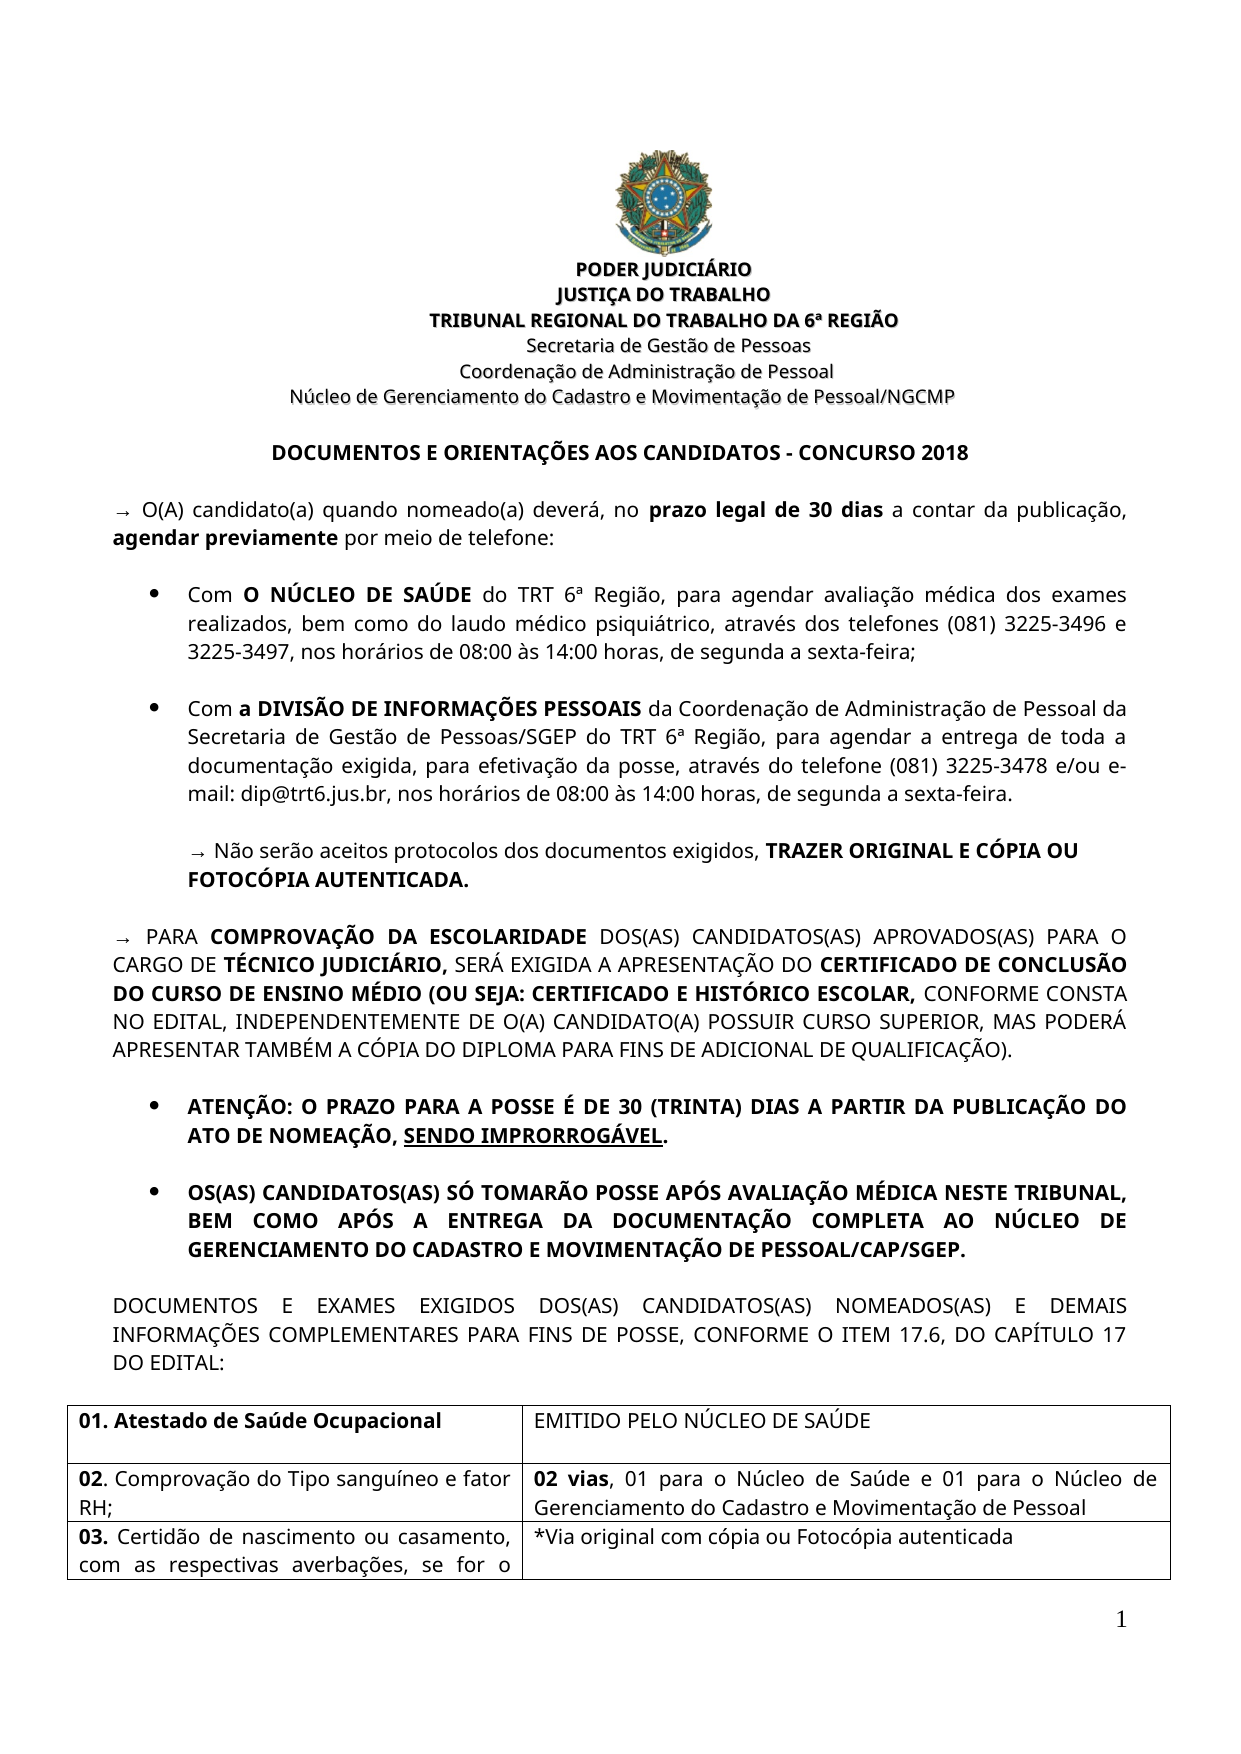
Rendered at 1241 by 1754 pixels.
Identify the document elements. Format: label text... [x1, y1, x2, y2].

list OS(AS) CANDIDATOS(AS) SÓ TOMARÃO POSSE APÓS AVALIAÇÃO MÉDICA NESTE TRIBUNAL, BEM COMO APÓS A ENTREGA DA DOCUMENTAÇÃO COMPLETA AO NÚCLEO DE GERENCIAMENTO DO CADASTRO E MOVIMENTAÇÃO DE PESSOAL/CAP/SGEP. [150, 1178, 1128, 1263]
picture [615, 150, 713, 257]
table_cell 02 vias, 01 para o Núcleo de Saúde e 01 para o Núcleo de Gerenciamento do Cadastro e Movimentação de Pessoal [523, 1464, 1170, 1521]
text → Não serão aceitos protocolos dos documentos exigidos, TRAZER ORIGINAL E CÓPIA OU FOTOCÓPIA AUTENTICADA. [187, 837, 1128, 893]
list Com O NÚCLEO DE SAÚDE do TRT 6ª Região, para agendar avaliação médica dos exames realizados, bem como do laudo médico psiquiátrico, através dos telefones (081) 3225-3496 e 3225-3497, nos horários de 08:00 às 14:00 horas, de segunda a sexta-feira; [150, 580, 1128, 666]
text → PARA COMPROVAÇÃO DA ESCOLARIDADE DOS(AS) CANDIDATOS(AS) APROVADOS(AS) PARA O CARGO DE TÉCNICO JUDICIÁRIO, SERÁ EXIGIDA A APRESENTAÇÃO DO CERTIFICADO DE CONCLUSÃO DO CURSO DE ENSINO MÉDIO (OU SEJA: CERTIFICADO E HISTÓRICO ESCOLAR, CONFORME CONSTA NO EDITAL, INDEPENDENTEMENTE DE O(A) CANDIDATO(A) POSSUIR CURSO SUPERIOR, MAS PODERÁ APRESENTAR TAMBÉM A CÓPIA DO DIPLOMA PARA FINS DE ADICIONAL DE QUALIFICAÇÃO). [112, 922, 1128, 1064]
list ATENÇÃO: O PRAZO PARA A POSSE É DE 30 (TRINTA) DIAS A PARTIR DA PUBLICAÇÃO DO ATO DE NOMEAÇÃO, SENDO IMPRORROGÁVEL. [150, 1092, 1128, 1149]
table_cell *Via original com cópia ou Fotocópia autenticada [523, 1522, 1170, 1579]
table_cell 02. Comprovação do Tipo sanguíneo e fator RH; [68, 1464, 522, 1521]
text → O(A) candidato(a) quando nomeado(a) deverá, no prazo legal de 30 dias a contar da publicação, agendar previamente por meio de telefone: [112, 495, 1128, 552]
list Com a DIVISÃO DE INFORMAÇÕES PESSOAIS da Coordenação de Administração de Pessoal da Secretaria de Gestão de Pessoas/SGEP do TRT 6ª Região, para agendar a entrega de toda a documentação exigida, para efetivação da posse, através do telefone (081) 3225-3478 e/ou e-mail: dip@trt6.jus.br, nos horários de 08:00 às 14:00 horas, de segunda a sexta-feira. [150, 694, 1128, 808]
table_cell 03. Certidão de nascimento ou casamento, com as respectivas averbações, se for o [68, 1522, 522, 1579]
text DOCUMENTOS E ORIENTAÇÕES AOS CANDIDATOS - CONCURSO 2018 [112, 438, 1128, 466]
table_header PODER JUDICIÁRIO JUSTIÇA DO TRABALHO TRIBUNAL REGIONAL DO TRABALHO DA 6ª REGIÃO Secretaria de Gestão de Pessoas Coordenação de Administração de Pessoal Núcleo de Gerenciamento do Cadastro e Movimentação de Pessoal/NGCMP [68, 150, 1099, 409]
text DOCUMENTOS E EXAMES EXIGIDOS DOS(AS) CANDIDATOS(AS) NOMEADOS(AS) E DEMAIS INFORMAÇÕES COMPLEMENTARES PARA FINS DE POSSE, CONFORME O ITEM 17.6, DO CAPÍTULO 17 DO EDITAL: [112, 1292, 1128, 1377]
table_header 01. Atestado de Saúde Ocupacional [68, 1406, 522, 1463]
table_header EMITIDO PELO NÚCLEO DE SAÚDE [523, 1406, 1170, 1463]
